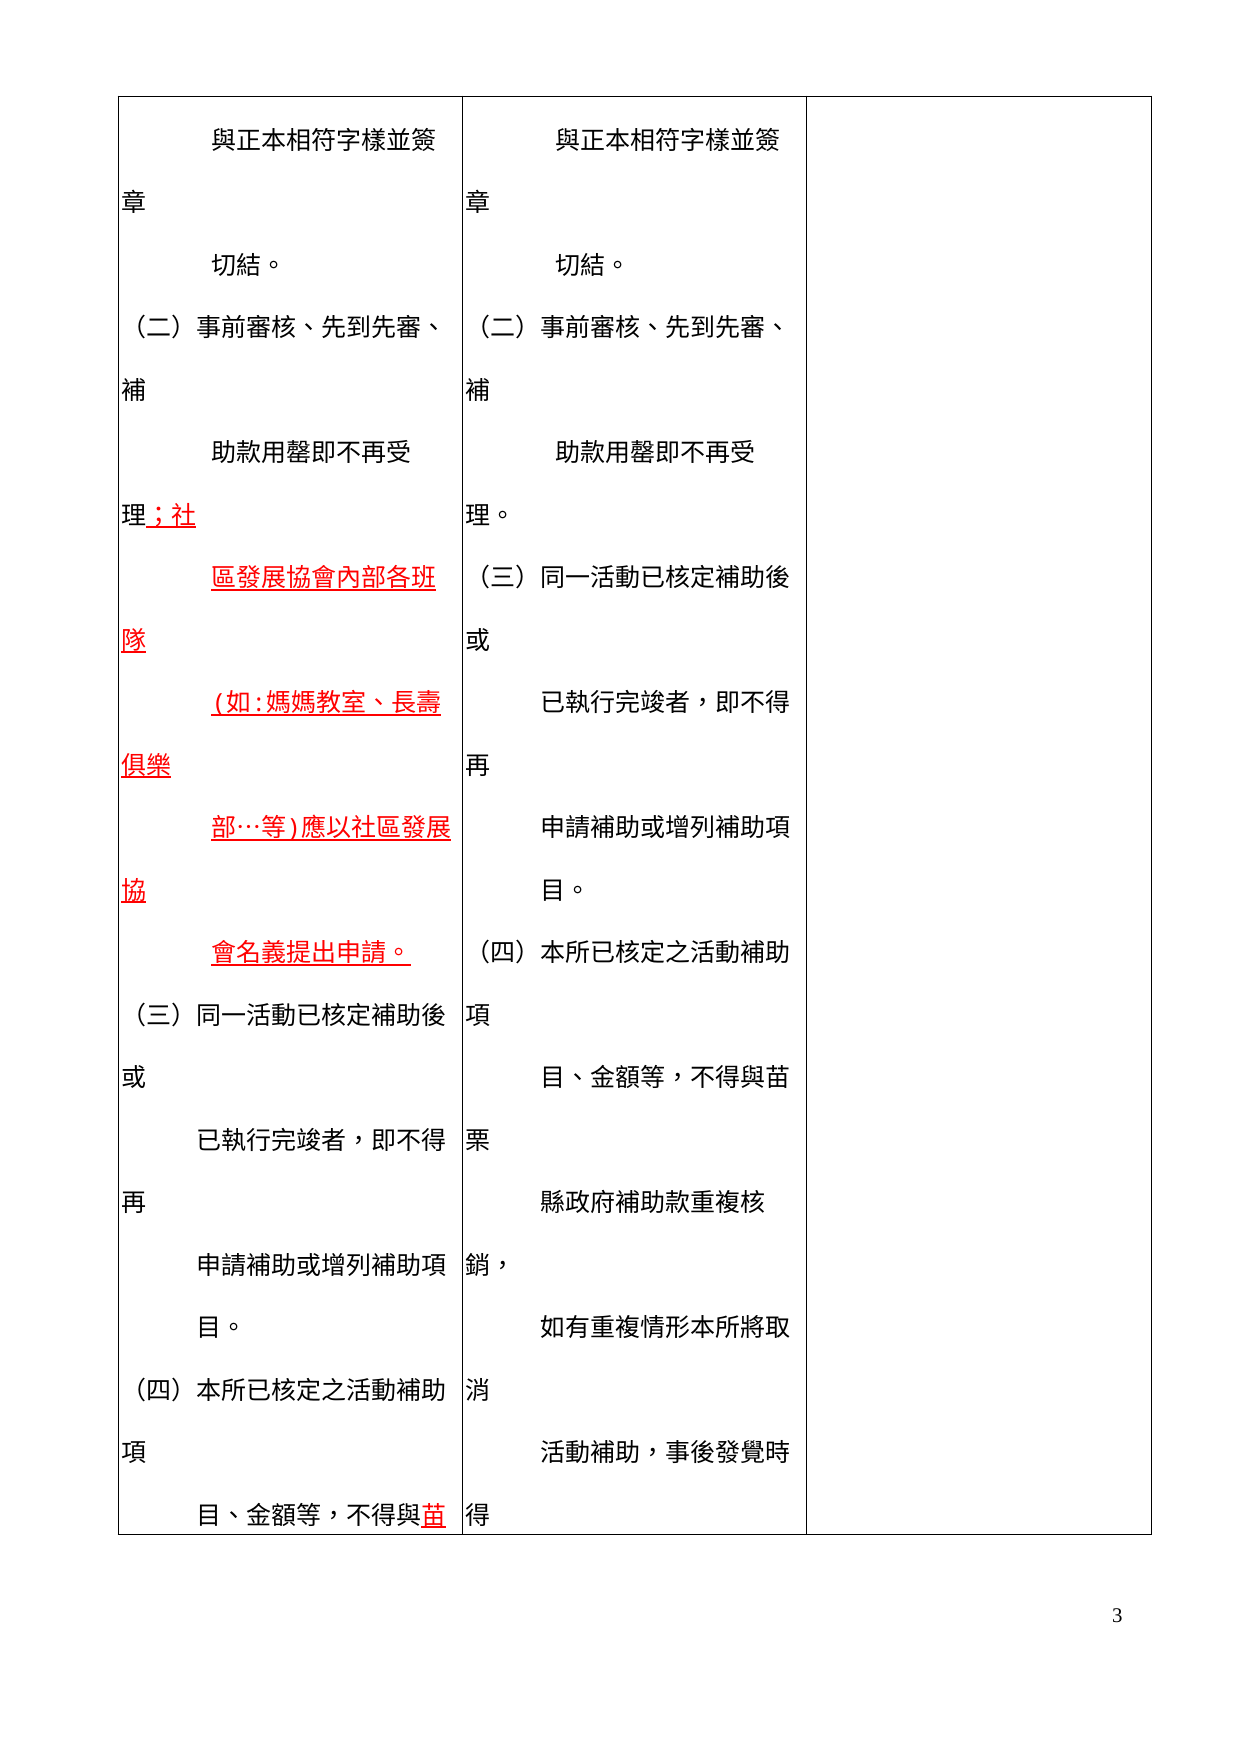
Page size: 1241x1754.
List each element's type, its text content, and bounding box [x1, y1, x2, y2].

table_cell 與正本相符字樣並簽章 切結。 （二）事前審核、先到先審、補 助款用罄即不再受理；社 區發展協會內部各班隊 (如:媽媽教室、長壽俱樂 部…等)應以社區發展協 會名義提出申請。 （三）同一活動已核定補助後或 已執行完竣者，即不得再 申請補助或增列補助項 目。 （四）本所已核定之活動補助項 目、金額等，不得與苗 [119, 97, 462, 1534]
table_cell 與正本相符字樣並簽章 切結。 （二）事前審核、先到先審、補 助款用罄即不再受理。 （三）同一活動已核定補助後或 已執行完竣者，即不得再 申請補助或增列補助項 目。 （四）本所已核定之活動補助項 目、金額等，不得與苗栗 縣政府補助款重複核銷， 如有重複情形本所將取消 活動補助，事後發覺時得 [463, 97, 806, 1534]
table_cell [807, 97, 1151, 1534]
